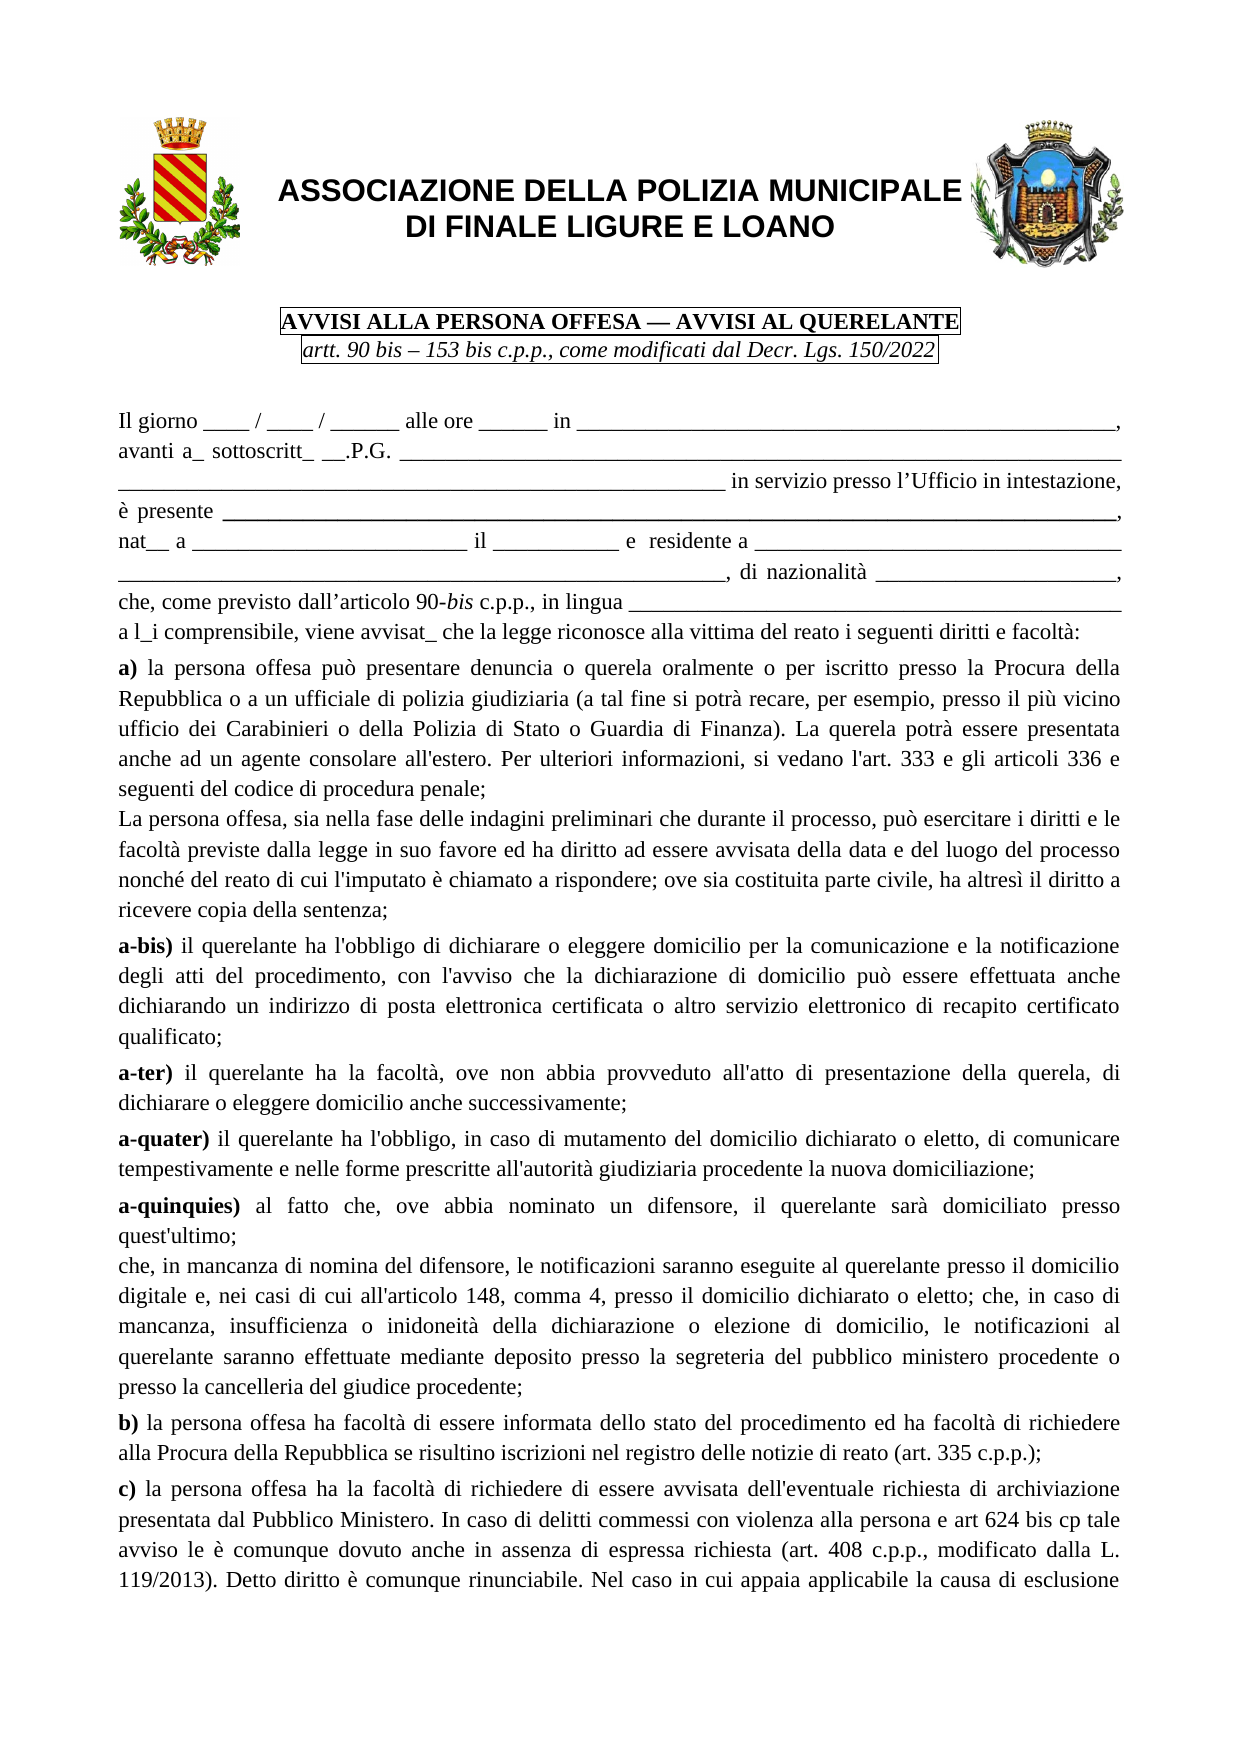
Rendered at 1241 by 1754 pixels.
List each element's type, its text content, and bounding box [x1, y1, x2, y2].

picture [119, 117, 240, 266]
text Il giorno ____ / ____ / ______ alle ore ______ in _______________________________________________, avanti a_ sottoscritt_ __.P.G. _______________________________________________________________ _____________________________________________________ in servizio presso l’Ufficio in intestazione, è presente ______________________________________________________________________________, nat__ a ________________________ il ___________ e residente a ________________________________ _____________________________________________________, di nazionalità _____________________, che, come previsto dall’articolo 90-bis c.p.p., in lingua ___________________________________________ a l_i comprensibile, viene avvisat_ che la legge riconosce alla vittima del reato i seguenti diritti e facoltà: [118, 407, 1122, 644]
text che, in mancanza di nomina del difensore, le notificazioni saranno eseguite al querelante presso il domicilio digitale e, nei casi di cui all'articolo 148, comma 4, presso il domicilio dichiarato o eletto; che, in caso di mancanza, insufficienza o inidoneità della dichiarazione o elezione di domicilio, le notificazioni al querelante saranno effettuate mediante deposito presso la segreteria del pubblico ministero procedente o presso la cancelleria del giudice procedente; [118, 1252, 1122, 1399]
text [939, 335, 1122, 364]
text a) la persona offesa può presentare denuncia o querela oralmente o per iscritto presso la Procura della Repubblica o a un ufficiale di polizia giudiziaria (a tal fine si potrà recare, per esempio, presso il più vicino ufficio dei Carabinieri o della Polizia di Stato o Guardia di Finanza). La querela potrà essere presentata anche ad un agente consolare all'estero. Per ulteriori informazioni, si vedano l'art. 333 e gli articoli 336 e seguenti del codice di procedura penale; [118, 654, 1122, 802]
picture [970, 120, 1124, 268]
text [961, 307, 1122, 335]
text [118, 335, 301, 364]
subtitle DI FINALE LIGURE E LOANO [240, 208, 970, 244]
text AVVISI ALLA PERSONA OFFESA — AVVISI AL QUERELANTE [281, 308, 960, 334]
text c) la persona offesa ha la facoltà di richiedere di essere avvisata dell'eventuale richiesta di archiviazione presentata dal Pubblico Ministero. In caso di delitti commessi con violenza alla persona e art 624 bis cp tale avviso le è comunque dovuto anche in assenza di espressa richiesta (art. 408 c.p.p., modificato dalla L. 119/2013). Detto diritto è comunque rinunciabile. Nel caso in cui appaia applicabile la causa di esclusione [118, 1475, 1122, 1592]
text a-bis) il querelante ha l'obbligo di dichiarare o eleggere domicilio per la comunicazione e la notificazione degli atti del procedimento, con l'avviso che la dichiarazione di domicilio può essere effettuata anche dichiarando un indirizzo di posta elettronica certificata o altro servizio elettronico di recapito certificato qualificato; [118, 932, 1122, 1049]
text b) la persona offesa ha facoltà di essere informata dello stato del procedimento ed ha facoltà di richiedere alla Procura della Repubblica se risultino iscrizioni nel registro delle notizie di reato (art. 335 c.p.p.); [118, 1409, 1122, 1466]
text [118, 307, 280, 335]
text a-quater) il querelante ha l'obbligo, in caso di mutamento del domicilio dichiarato o eletto, di comunicare tempestivamente e nelle forme prescritte all'autorità giudiziaria procedente la nuova domiciliazione; [118, 1125, 1122, 1182]
text La persona offesa, sia nella fase delle indagini preliminari che durante il processo, può esercitare i diritti e le facoltà previste dalla legge in suo favore ed ha diritto ad essere avvisata della data e del luogo del processo nonché del reato di cui l'imputato è chiamato a rispondere; ove sia costituita parte civile, ha altresì il diritto a ricevere copia della sentenza; [118, 805, 1122, 922]
text a-quinquies) al fatto che, ove abbia nominato un difensore, il querelante sarà domiciliato presso quest'ultimo; [118, 1192, 1122, 1248]
text a-ter) il querelante ha la facoltà, ove non abbia provveduto all'atto di presentazione della querela, di dichiarare o eleggere domicilio anche successivamente; [118, 1059, 1122, 1116]
subtitle ASSOCIAZIONE DELLA POLIZIA MUNICIPALE [240, 172, 970, 208]
text artt. 90 bis – 153 bis c.p.p., come modificati dal Decr. Lgs. 150/2022 [302, 336, 938, 363]
